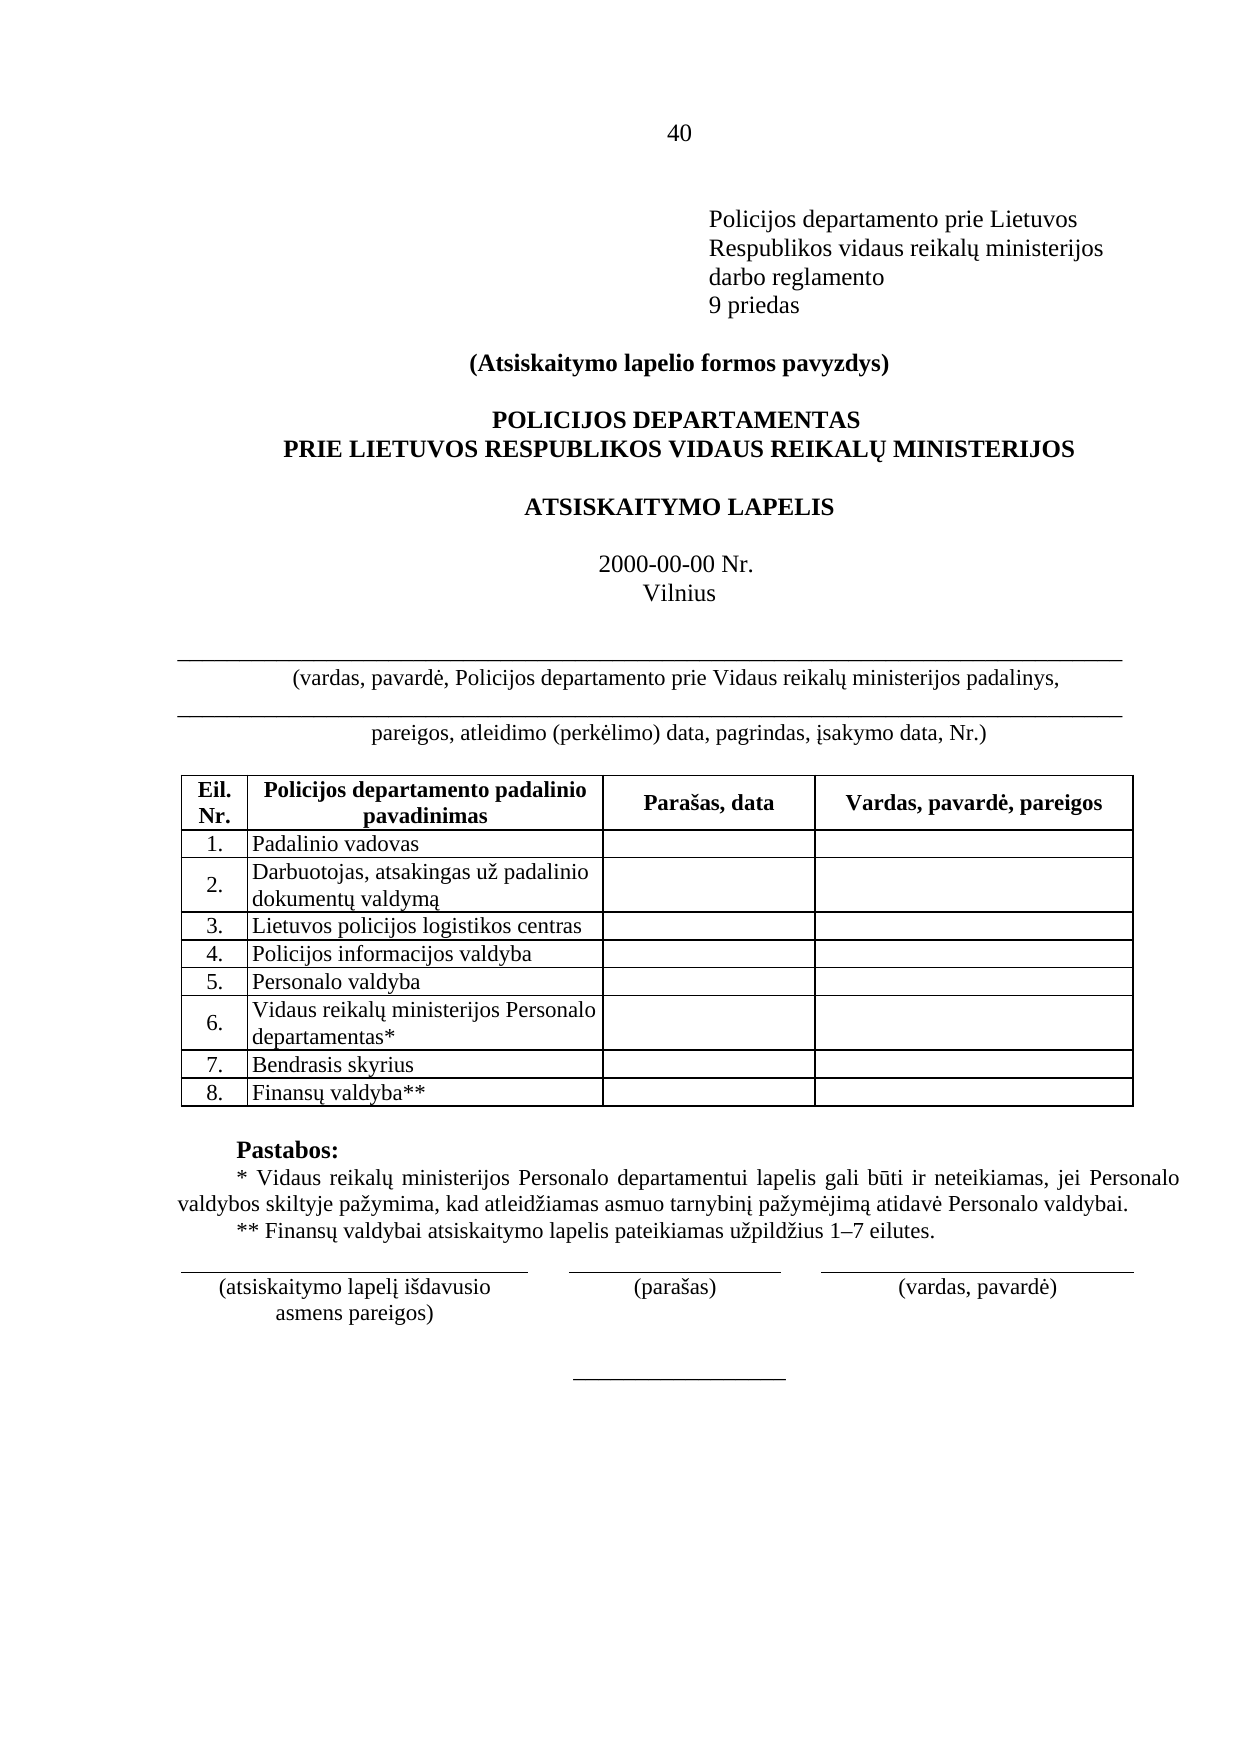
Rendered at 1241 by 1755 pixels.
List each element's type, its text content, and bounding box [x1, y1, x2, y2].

table_cell 8. [182, 1079, 247, 1105]
table_cell Vidaus reikalų ministerijos Personalo departamentas* [248, 996, 602, 1049]
table_cell Finansų valdyba** [248, 1079, 602, 1105]
table_cell 4. [182, 941, 247, 967]
table_header Policijos departamento padalinio pavadinimas [248, 776, 602, 829]
text ATSISKAITYMO LAPELIS [177, 492, 1181, 521]
table_header Eil. Nr. [182, 776, 247, 829]
table_cell [816, 831, 1132, 857]
table_cell [816, 1079, 1132, 1105]
text POLICIJOS DEPARTAMENTAS [177, 406, 1181, 434]
table_cell 2. [182, 858, 247, 911]
table_cell 5. [182, 968, 247, 995]
table_header (vardas, pavardė) [821, 1273, 1134, 1326]
table_cell [816, 858, 1132, 911]
table_cell [604, 941, 814, 967]
table_cell [604, 1051, 814, 1077]
table_header [781, 1272, 821, 1326]
table_cell [604, 858, 814, 911]
text 9 priedas [177, 291, 1181, 319]
table_cell Darbuotojas, atsakingas už padalinio dokumentų valdymą [248, 858, 602, 911]
table_cell 3. [182, 913, 247, 939]
table_cell [816, 1051, 1132, 1077]
table_cell Padalinio vadovas [248, 831, 602, 857]
table_cell [816, 941, 1132, 967]
table_cell [604, 831, 814, 857]
table_cell 6. [182, 996, 247, 1049]
table_cell Personalo valdyba [248, 968, 602, 995]
text Vilnius [177, 578, 1181, 607]
table_header (parašas) [569, 1273, 781, 1326]
table_cell 7. [182, 1051, 247, 1077]
text Pastabos: [177, 1135, 1181, 1164]
table_header [528, 1272, 569, 1326]
table_cell [816, 996, 1132, 1049]
text _________________ [177, 1354, 1181, 1383]
table_cell [604, 996, 814, 1049]
text ** Finansų valdybai atsiskaitymo lapelis pateikiamas užpildžius 1–7 eilutes. [177, 1217, 1181, 1243]
table_cell Lietuvos policijos logistikos centras [248, 913, 602, 939]
table_cell Bendrasis skyrius [248, 1051, 602, 1077]
text Respublikos vidaus reikalų ministerijos [177, 233, 1181, 262]
table_cell [604, 913, 814, 939]
text 2000-00-00 Nr. [177, 549, 1181, 578]
text Policijos departamento prie Lietuvos [177, 204, 1181, 233]
text * Vidaus reikalų ministerijos Personalo departamentui lapelis gali būti ir neteikiamas, jei Personalo valdybos skiltyje pažymima, kad atleidžiamas asmuo tarnybinį pažymėjimą atidavė Personalo valdybai. [177, 1164, 1181, 1217]
table_cell Policijos informacijos valdyba [248, 941, 602, 967]
table_cell [816, 968, 1132, 995]
table_cell [816, 913, 1132, 939]
table_header (atsiskaitymo lapelį išdavusio asmens pareigos) [181, 1273, 528, 1326]
table_cell [604, 968, 814, 995]
table_cell 1. [182, 831, 247, 857]
table_header Vardas, pavardė, pareigos [816, 776, 1132, 829]
text (Atsiskaitymo lapelio formos pavyzdys) [177, 348, 1181, 377]
text PRIE LIETUVOS RESPUBLIKOS VIDAUS REIKALŲ MINISTERIJOS [177, 434, 1181, 463]
text _ [177, 636, 1181, 664]
text (vardas, pavardė, Policijos departamento prie Vidaus reikalų ministerijos padalinys, [177, 664, 1181, 691]
text pareigos, atleidimo (perkėlimo) data, pagrindas, įsakymo data, Nr.) [177, 719, 1181, 746]
table_cell [604, 1079, 814, 1105]
text darbo reglamento [177, 262, 1181, 291]
text _ [177, 691, 1181, 719]
table_header Parašas, data [604, 776, 814, 829]
